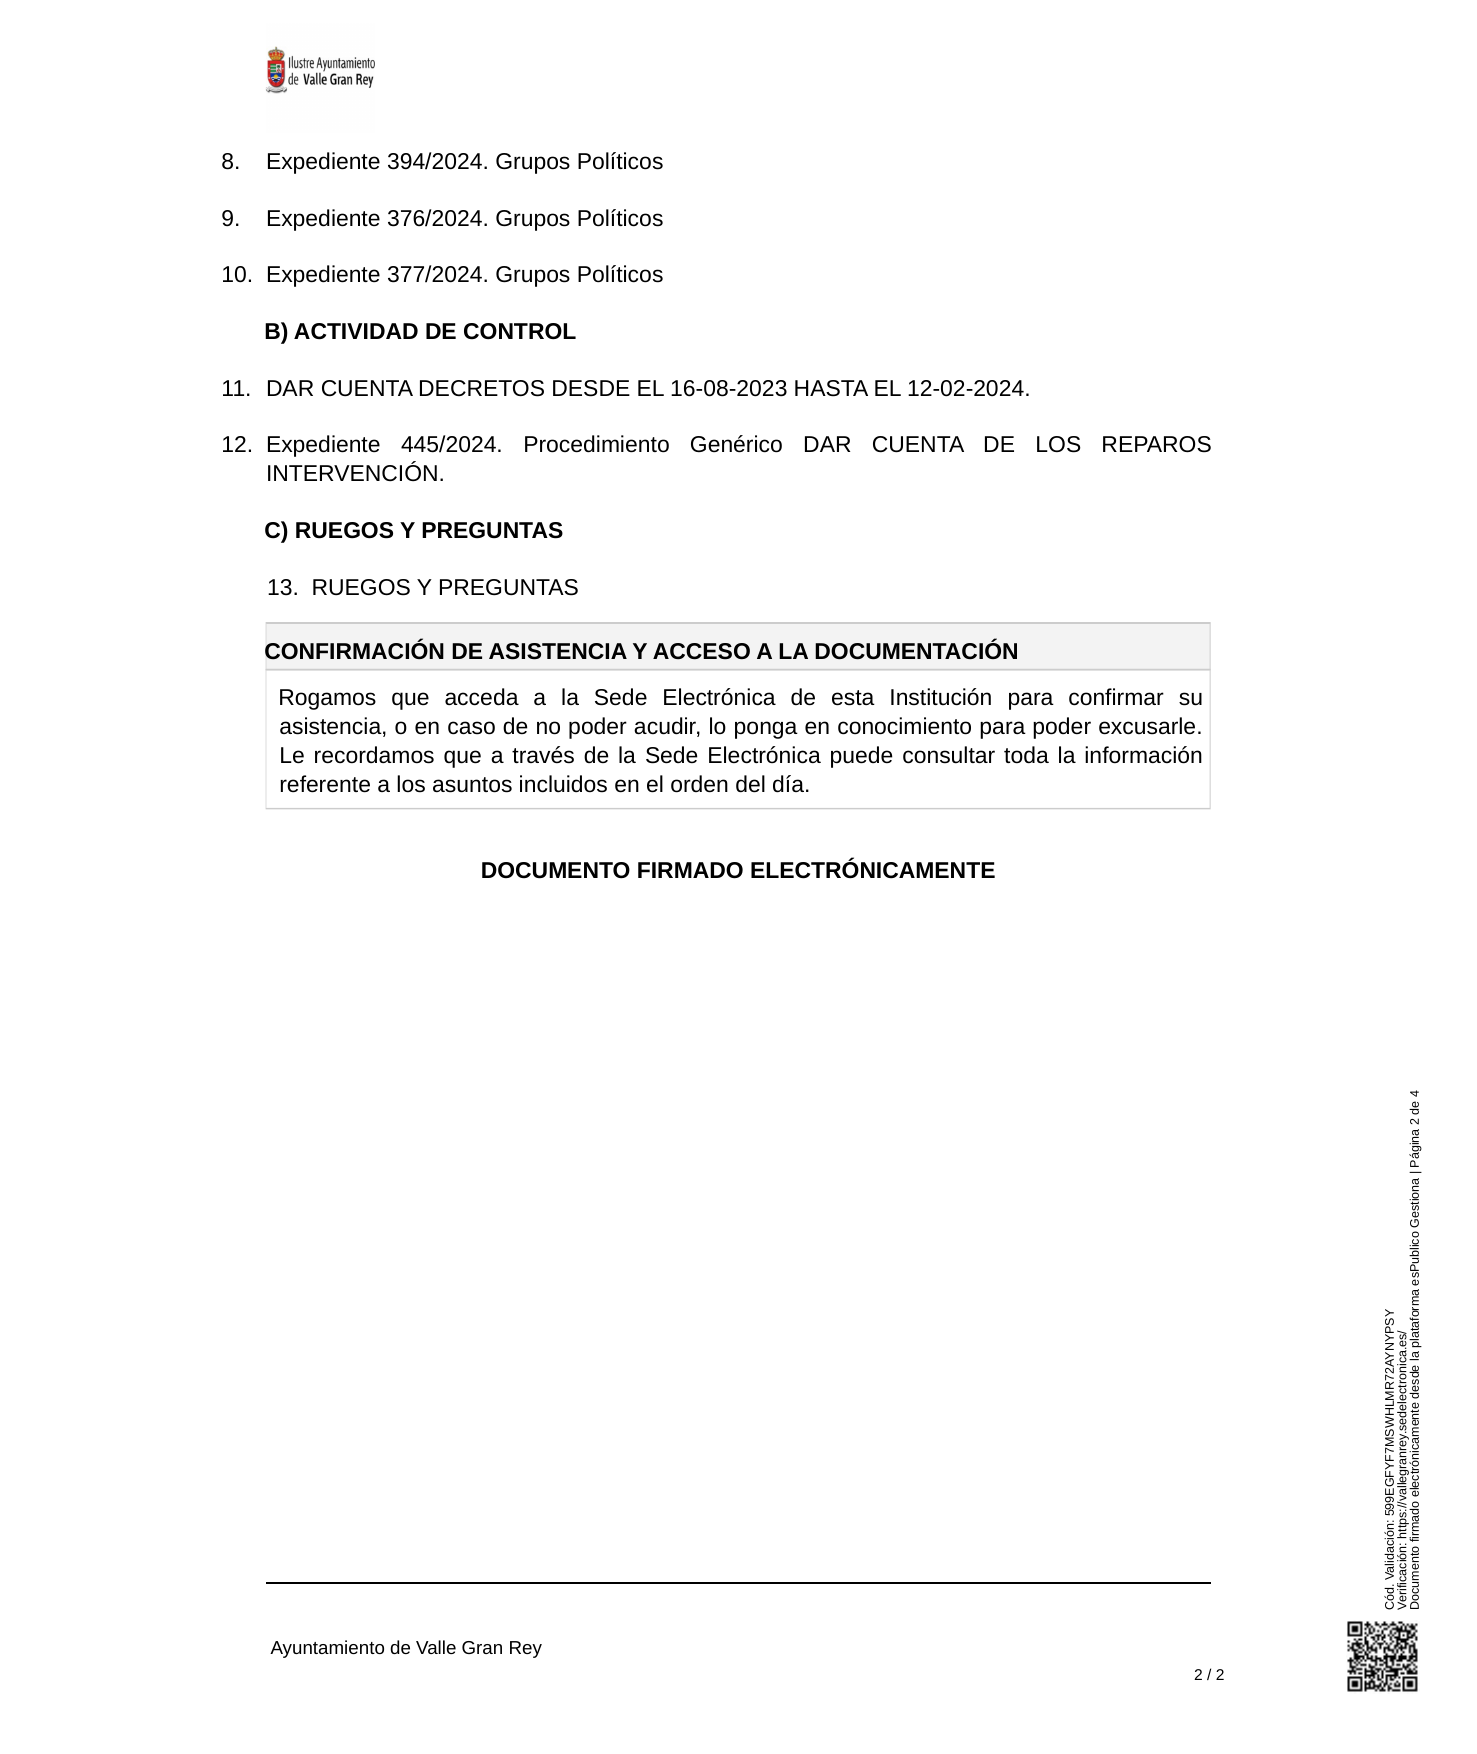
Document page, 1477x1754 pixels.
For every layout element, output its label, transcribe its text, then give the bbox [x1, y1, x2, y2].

text DOCUMENTO FIRMADO ELECTRÓNICAMENTE [266, 857, 1210, 883]
list Expediente 377/2024. Grupos Políticos [221, 261, 1212, 288]
text 2 / 2 [266, 1665, 1224, 1683]
text 13. RUEGOS Y PREGUNTAS [267, 574, 1212, 600]
text Rogamos que acceda a la Sede Electrónica de esta Institución para confirmar su asistencia, o en caso de no poder acudir, lo ponga en conocimiento para poder excusarle. Le recordamos que a través de la Sede Electrónica puede consultar toda la información referente a los asuntos incluidos en el orden del día. [278, 684, 1203, 797]
list Expediente 376/2024. Grupos Políticos [221, 204, 1212, 231]
text B) ACTIVIDAD DE CONTROL [264, 318, 1223, 344]
text C) RUEGOS Y PREGUNTAS [264, 517, 1223, 543]
list DAR CUENTA DECRETOS DESDE EL 16-08-2023 HASTA EL 12-02-2024. [221, 375, 1212, 401]
text Ayuntamiento de Valle Gran Rey [270, 1637, 1223, 1658]
list Expediente 394/2024. Grupos Políticos [221, 148, 1212, 174]
list Expediente 445/2024. Procedimiento Genérico DAR CUENTA DE LOS REPAROS INTERVENCIÓN. [221, 431, 1212, 487]
